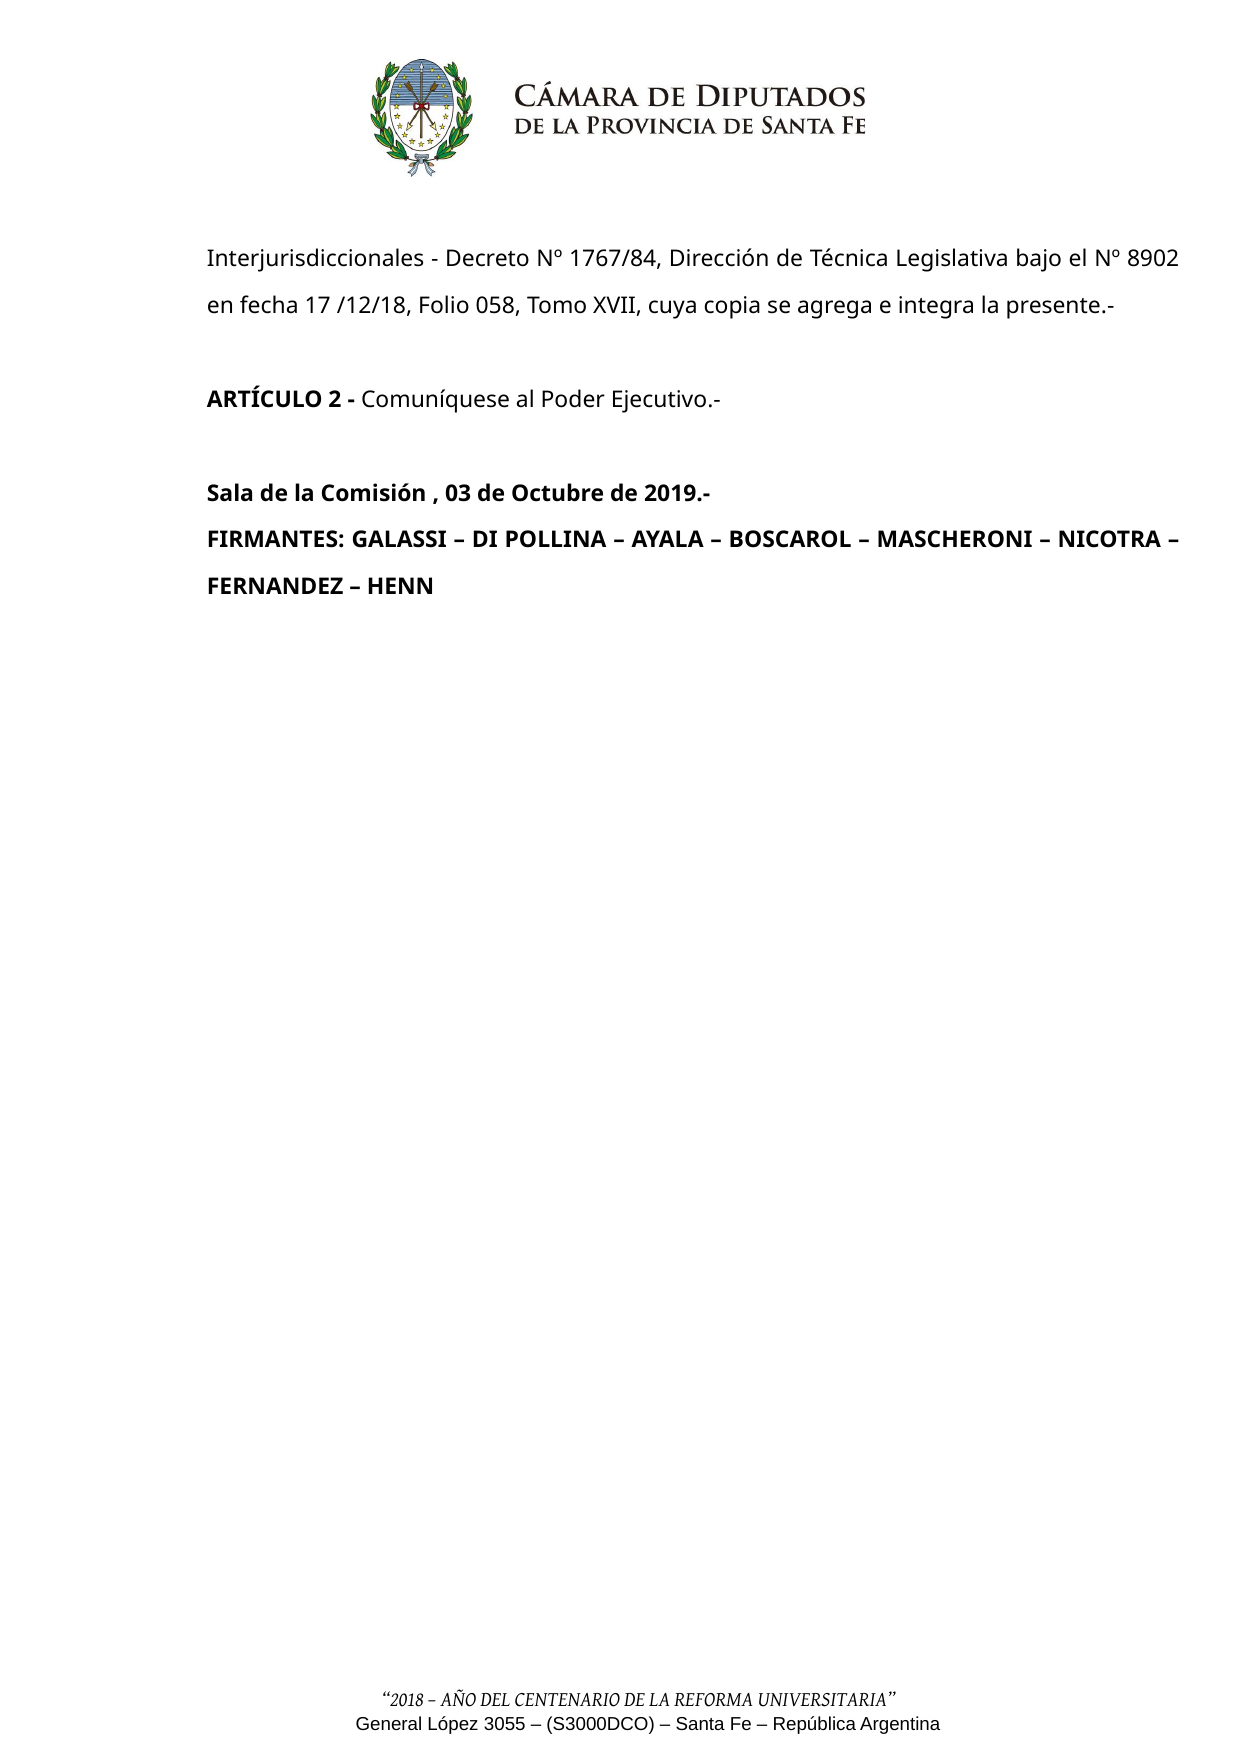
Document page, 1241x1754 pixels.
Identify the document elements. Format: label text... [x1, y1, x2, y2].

text FIRMANTES: GALASSI – DI POLLINA – AYALA – BOSCAROL – MASCHERONI – NICOTRA – FERNANDEZ – HENN [207, 523, 1181, 602]
picture [370, 59, 866, 181]
text Sala de la Comisión , 03 de Octubre de 2019.- [207, 477, 1181, 508]
text ARTÍCULO 2 - Comuníquese al Poder Ejecutivo.- [207, 383, 1181, 414]
text Interjurisdiccionales - Decreto Nº 1767/84, Dirección de Técnica Legislativa bajo el Nº 8902 en fecha 17 /12/18, Folio 058, Tomo XVII, cuya copia se agrega e integra la presente.- [207, 242, 1181, 320]
